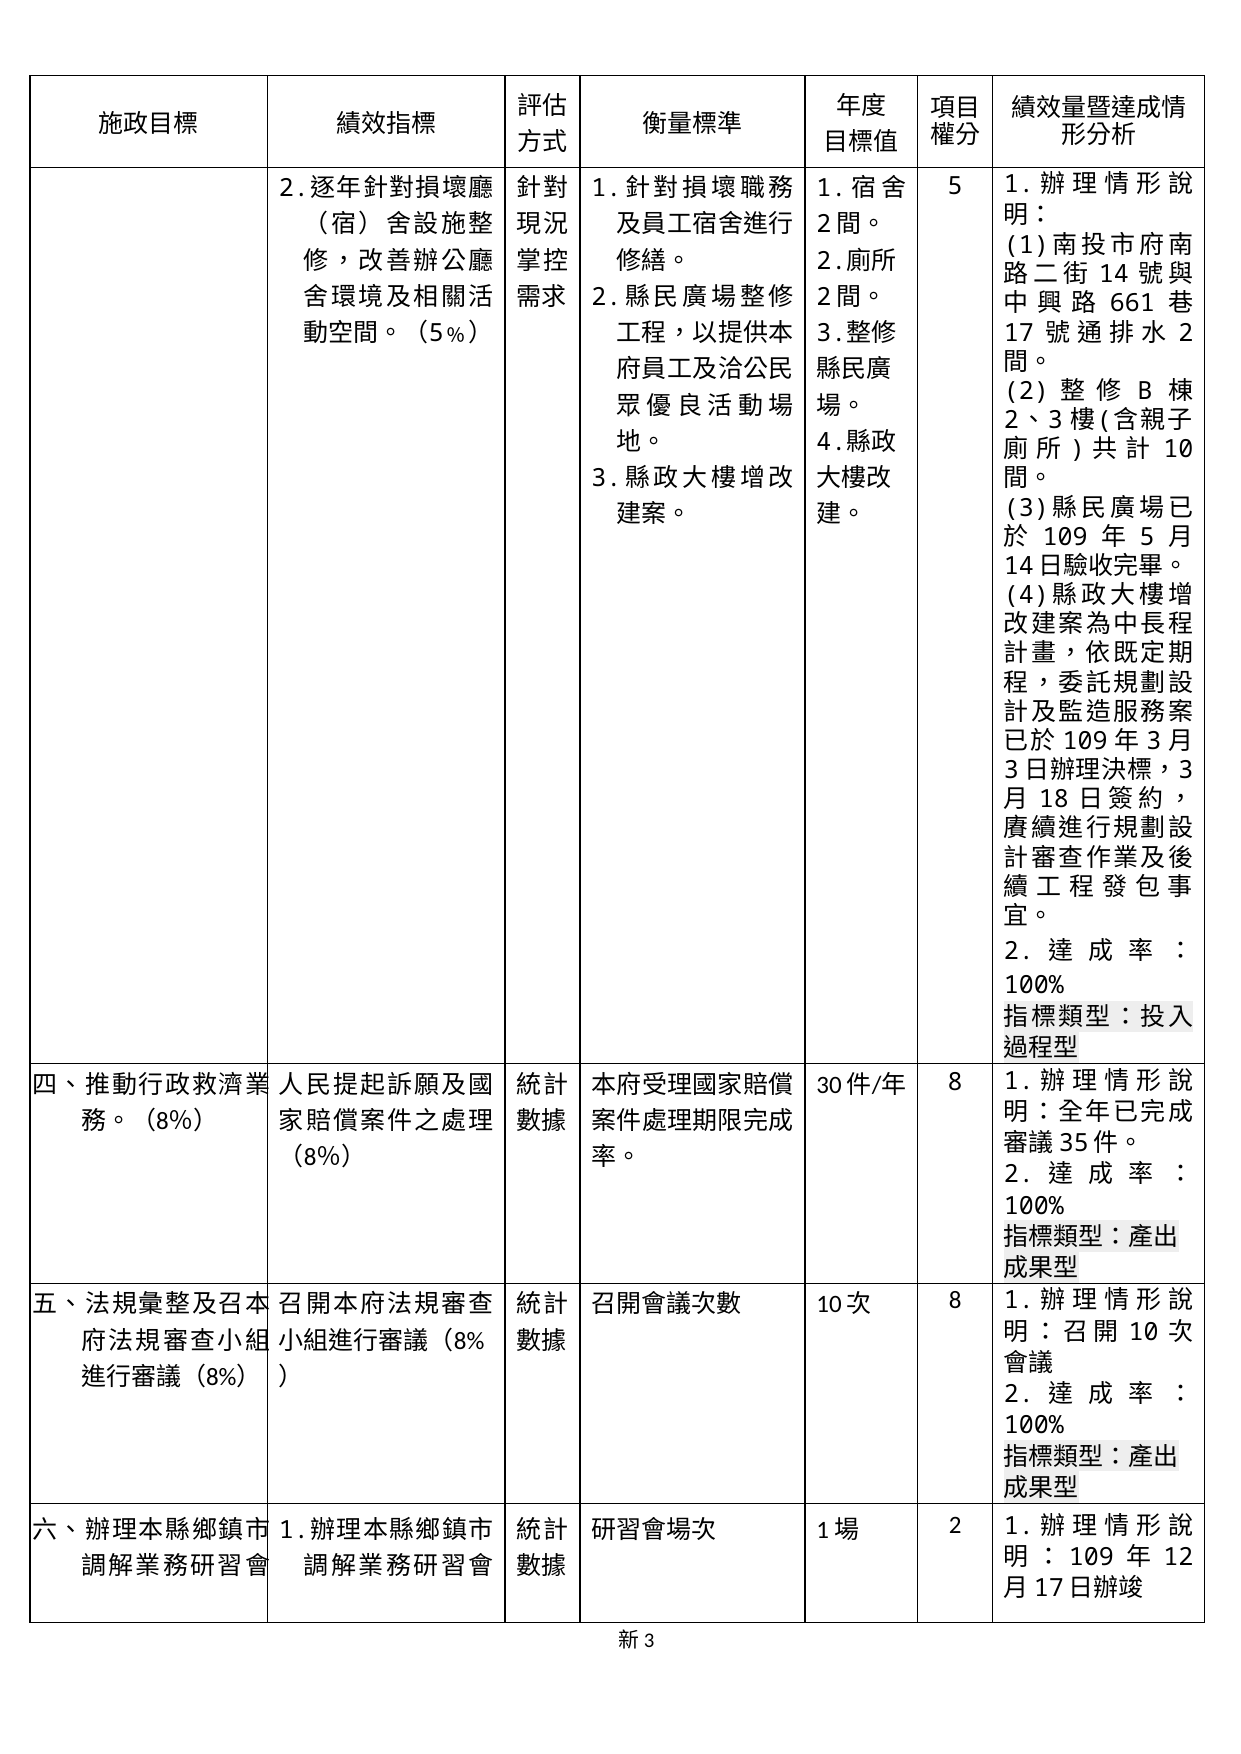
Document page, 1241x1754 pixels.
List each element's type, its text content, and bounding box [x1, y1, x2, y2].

table_cell 5 [918, 168, 992, 1063]
table_cell 本府受理國家賠償案件處理期限完成率。 [581, 1064, 804, 1283]
table_header 施政目標 [31, 76, 267, 167]
table_header 績效指標 [268, 76, 504, 167]
table_cell 人民提起訴願及國家賠償案件之處理（8％） [268, 1064, 504, 1283]
table_cell 針對現況掌控需求 [506, 168, 579, 1063]
table_cell 8 [918, 1284, 992, 1503]
table_cell 統計數據 [506, 1504, 579, 1622]
table_header 衡量標準 [581, 76, 804, 167]
table_cell 1.辦理情形說明：全年已完成審議35件。 2.達成率：100% 指標類型：產出成果型 [993, 1064, 1204, 1283]
table_cell 10次 [806, 1284, 917, 1503]
table_cell 1.辦理情形說明： (1)南投市府南路二街14號與中興路661巷17號通排水2間。 (2)整修B棟2、3樓(含親子廁所)共計10間。 (3)縣民廣場已於109年5月14日驗收完畢。 (4)縣政大樓增改建案為中長程計畫，依既定期程，委託規劃設計及監造服務案已於109年3月3日辦理決標，3月18日簽約，賡續進行規劃設計審查作業及後續工程發包事宜。 2.達成率：100% 指標類型：投入過程型 [993, 168, 1204, 1063]
table_header 績效量暨達成情形分析 [993, 76, 1204, 167]
table_cell 召開本府法規審查小組進行審議（8% ） [268, 1284, 504, 1503]
table_cell 統計數據 [506, 1064, 579, 1283]
table_cell 1.辦理情形說明：召開10次會議 2.達成率：100% 指標類型：產出成果型 [993, 1284, 1204, 1503]
table_cell 1場 [806, 1504, 917, 1622]
table_cell 召開會議次數 [581, 1284, 804, 1503]
table_cell 統計數據 [506, 1284, 579, 1503]
table_cell 2 [918, 1504, 992, 1622]
table_cell 五、法規彙整及召本府法規審查小組進行審議（8%） [31, 1284, 267, 1503]
table_header 項目權分 [918, 76, 992, 167]
table_header 年度 目標值 [806, 76, 917, 167]
table_cell 研習會場次 [581, 1504, 804, 1622]
table_cell 1.辦理情形說明：109年12月17日辦竣 [993, 1504, 1204, 1622]
table_cell 三、執行節能減碳政策及廳（宿）舍設施、環境改善及安全整修（10％） [31, 168, 267, 1063]
table_cell 1.針對損壞職務及員工宿舍進行修繕。 2.縣民廣場整修工程，以提供本府員工及洽公民眾優良活動場地。 3.縣政大樓增改建案。 [581, 168, 804, 1063]
table_cell 8 [918, 1064, 992, 1283]
table_cell 2.逐年針對損壞廳（宿）舍設施整修，改善辦公廳舍環境及相關活動空間。（5﹪） [268, 168, 504, 1063]
table_cell 四、推動行政救濟業務。（8％） [31, 1064, 267, 1283]
table_cell 1.辦理本縣鄉鎮市調解業務研習會 [268, 1504, 504, 1622]
table_cell 六、辦理本縣鄉鎮市調解業務研習會及法律扶助，確保民眾權益。（4%） [31, 1504, 267, 1622]
table_header 評估方式 [506, 76, 579, 167]
table_cell 30件/年 [806, 1064, 917, 1283]
table_cell 1.宿舍2間。 2.廁所 2間。 3.整修 縣民廣 場。 4.縣政 大樓改 建。 [806, 168, 917, 1063]
